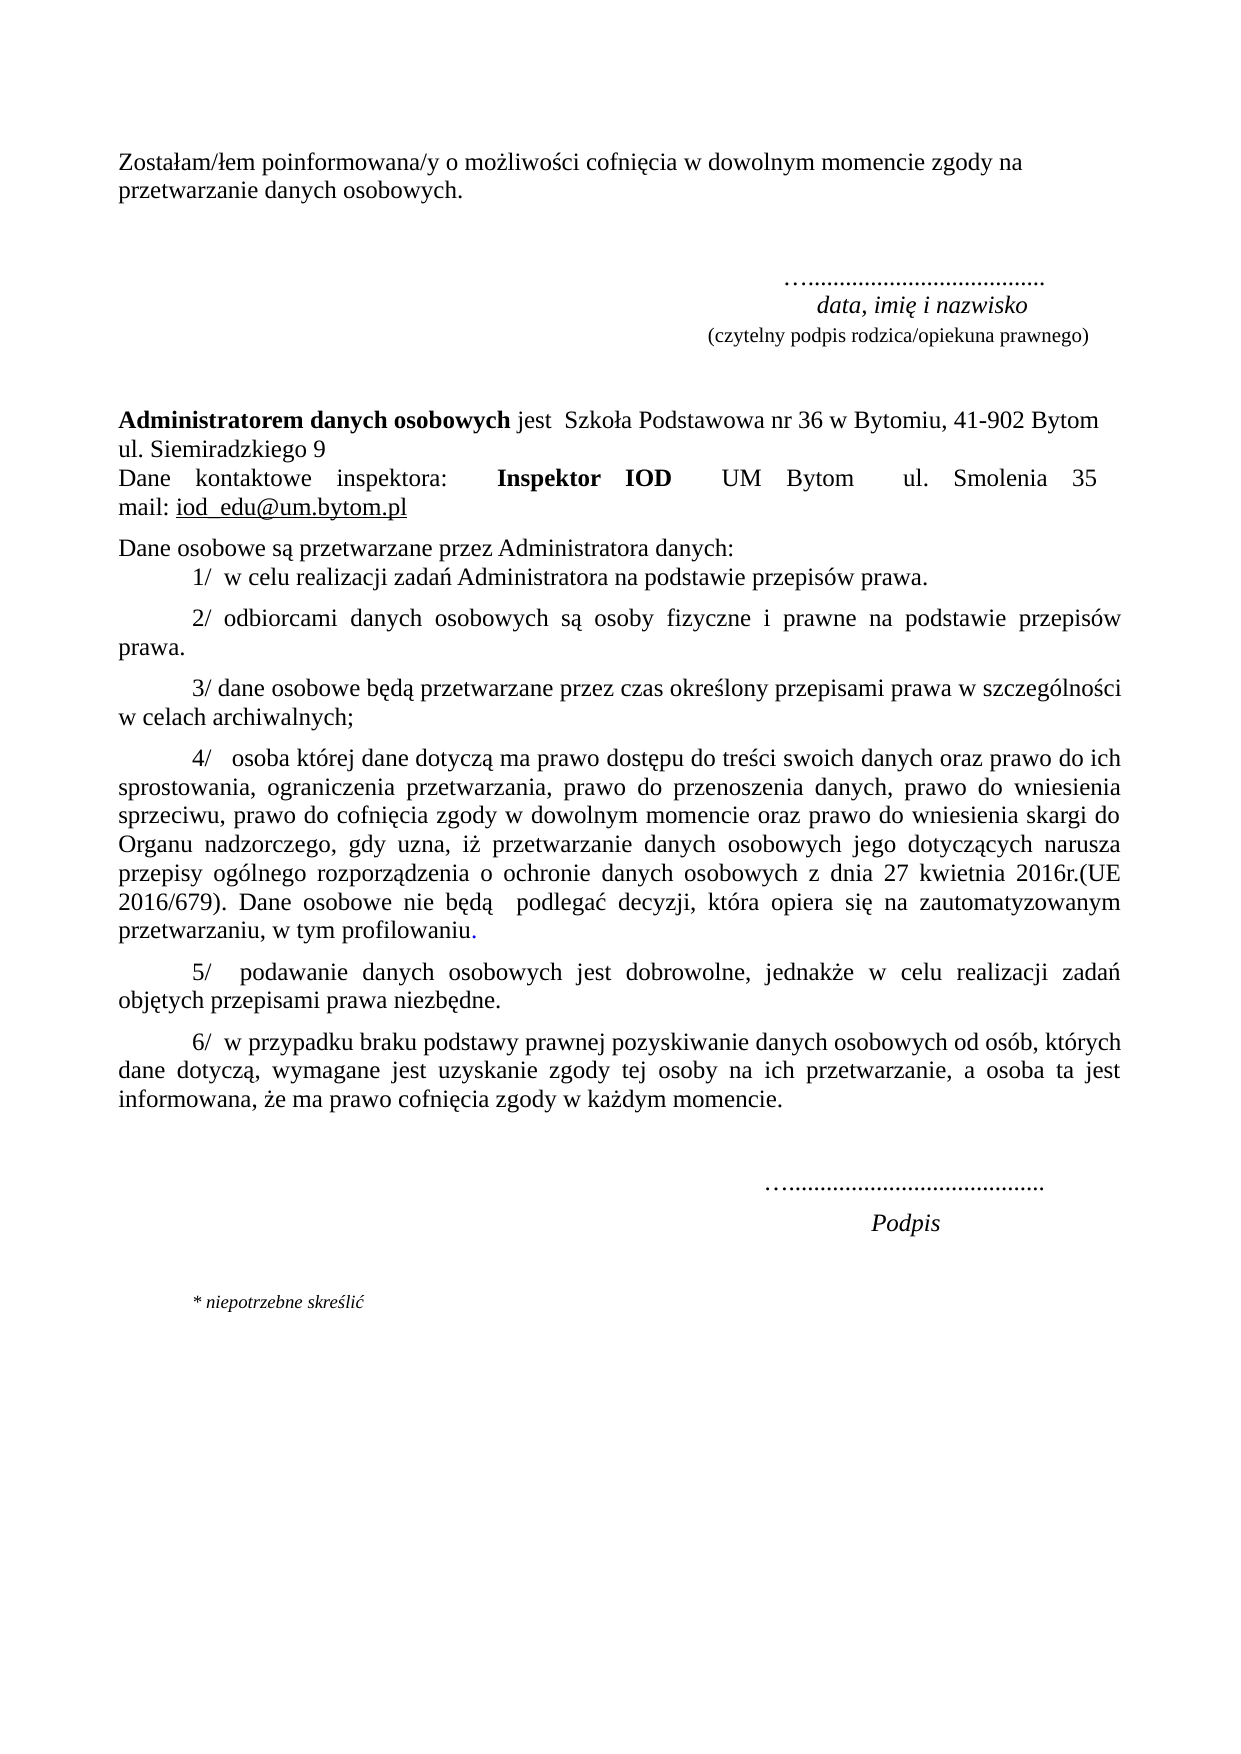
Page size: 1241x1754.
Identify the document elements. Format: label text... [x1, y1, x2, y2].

text Podpis [118, 1208, 1122, 1237]
text …......................................... [118, 1167, 1122, 1196]
text Administratorem danych osobowych jest Szkoła Podstawowa nr 36 w Bytomiu, 41-902 Bytom ul. Siemiradzkiego 9 [118, 406, 1122, 463]
text * niepotrzebne skreślić [118, 1291, 1122, 1312]
text 4/ osoba której dane dotyczą ma prawo dostępu do treści swoich danych oraz prawo do ich sprostowania, ograniczenia przetwarzania, prawo do przenoszenia danych, prawo do wniesienia sprzeciwu, prawo do cofnięcia zgody w dowolnym momencie oraz prawo do wniesienia skargi do Organu nadzorczego, gdy uzna, iż przetwarzanie danych osobowych jego dotyczących narusza przepisy ogólnego rozporządzenia o ochronie danych osobowych z dnia 27 kwietnia 2016r.(UE 2016/679). Dane osobowe nie będą podlegać decyzji, która opiera się na zautomatyzowanym przetwarzaniu, w tym profilowaniu. [118, 743, 1122, 944]
text (czytelny podpis rodzica/opiekuna prawnego) [118, 319, 1122, 348]
text Zostałam/łem poinformowana/y o możliwości cofnięcia w dowolnym momencie zgody na przetwarzanie danych osobowych. [118, 147, 1122, 204]
text …...................................... [118, 262, 1122, 291]
text Dane osobowe są przetwarzane przez Administratora danych: [118, 533, 1122, 562]
text data, imię i nazwisko [118, 291, 1122, 319]
text 3/ dane osobowe będą przetwarzane przez czas określony przepisami prawa w szczególności w celach archiwalnych; [118, 673, 1122, 731]
text 1/ w celu realizacji zadań Administratora na podstawie przepisów prawa. [118, 562, 1122, 591]
text 2/ odbiorcami danych osobowych są osoby fizyczne i prawne na podstawie przepisów prawa. [118, 603, 1122, 661]
text 6/ w przypadku braku podstawy prawnej pozyskiwanie danych osobowych od osób, których dane dotyczą, wymagane jest uzyskanie zgody tej osoby na ich przetwarzanie, a osoba ta jest informowana, że ma prawo cofnięcia zgody w każdym momencie. [118, 1027, 1122, 1113]
text 5/ podawanie danych osobowych jest dobrowolne, jednakże w celu realizacji zadań objętych przepisami prawa niezbędne. [118, 957, 1122, 1014]
text Dane kontaktowe inspektora: Inspektor IOD UM Bytom ul. Smolenia 35 mail: iod_edu@um.bytom.pl [118, 463, 1122, 521]
